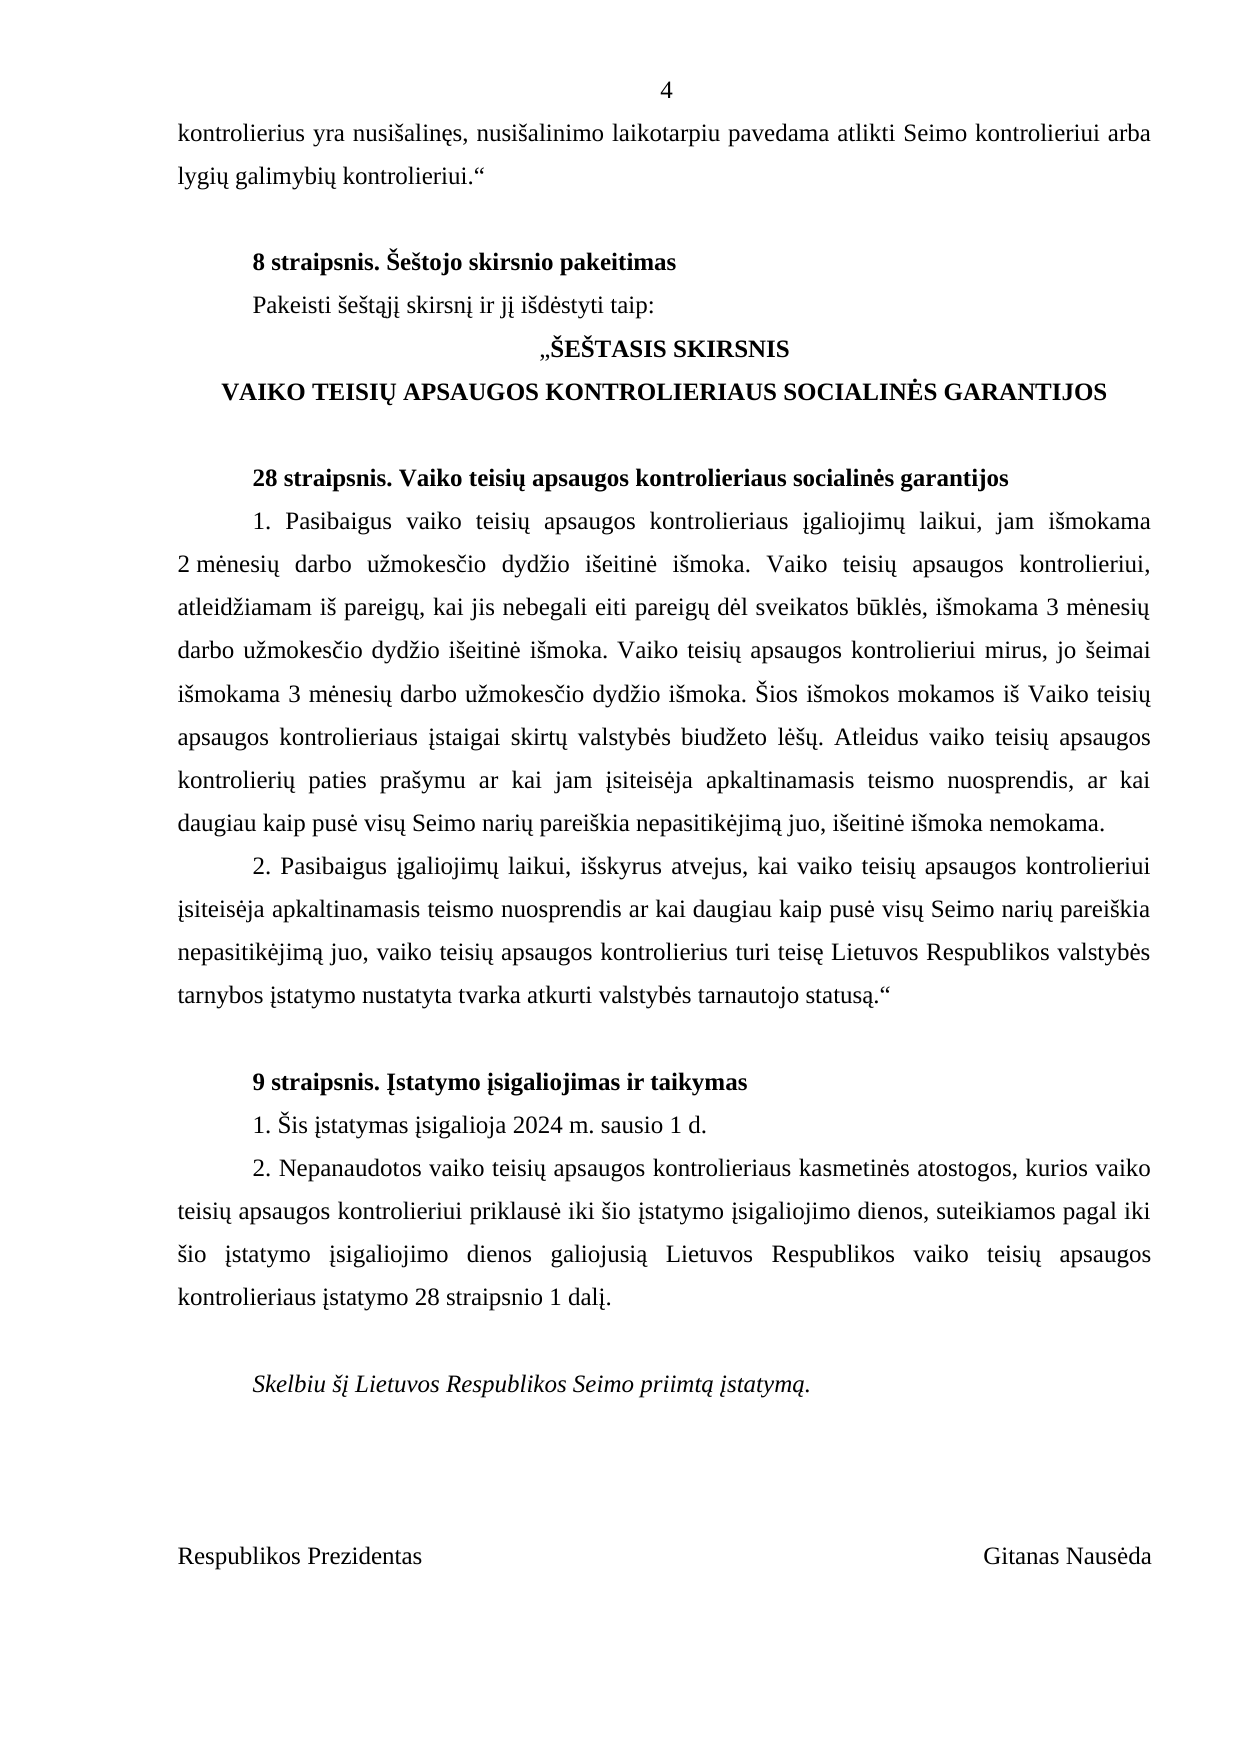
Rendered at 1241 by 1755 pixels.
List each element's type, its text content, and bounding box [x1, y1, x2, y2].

text Respublikos Prezidentas Gitanas Nausėda [177, 1541, 1152, 1570]
text Skelbiu šį Lietuvos Respublikos Seimo priimtą įstatymą. [177, 1369, 1152, 1397]
text Pakeisti šeštąjį skirsnį ir jį išdėstyti taip: [177, 291, 1152, 319]
text 2. Pasibaigus įgaliojimų laikui, išskyrus atvejus, kai vaiko teisių apsaugos kontrolieriui įsiteisėja apkaltinamasis teismo nuosprendis ar kai daugiau kaip pusė visų Seimo narių pareiškia nepasitikėjimą juo, vaiko teisių apsaugos kontrolierius turi teisę Lietuvos Respublikos valstybės tarnybos įstatymo nustatyta tvarka atkurti valstybės tarnautojo statusą.“ [177, 851, 1152, 1009]
text 8 straipsnis. Šeštojo skirsnio pakeitimas [177, 247, 1152, 276]
text kontrolierius yra nusišalinęs, nusišalinimo laikotarpiu pavedama atlikti Seimo kontrolieriui arba lygių galimybių kontrolieriui.“ [177, 118, 1152, 190]
text 1. Šis įstatymas įsigalioja 2024 m. sausio 1 d. [177, 1110, 1152, 1139]
text 2. Nepanaudotos vaiko teisių apsaugos kontrolieriaus kasmetinės atostogos, kurios vaiko teisių apsaugos kontrolieriui priklausė iki šio įstatymo įsigaliojimo dienos, suteikiamos pagal iki šio įstatymo įsigaliojimo dienos galiojusią Lietuvos Respublikos vaiko teisių apsaugos kontrolieriaus įstatymo 28 straipsnio 1 dalį. [177, 1153, 1152, 1311]
text 1. Pasibaigus vaiko teisių apsaugos kontrolieriaus įgaliojimų laikui, jam išmokama 2 mėnesių darbo užmokesčio dydžio išeitinė išmoka. Vaiko teisių apsaugos kontrolieriui, atleidžiamam iš pareigų, kai jis nebegali eiti pareigų dėl sveikatos būklės, išmokama 3 mėnesių darbo užmokesčio dydžio išeitinė išmoka. Vaiko teisių apsaugos kontrolieriui mirus, jo šeimai išmokama 3 mėnesių darbo užmokesčio dydžio išmoka. Šios išmokos mokamos iš Vaiko teisių apsaugos kontrolieriaus įstaigai skirtų valstybės biudžeto lėšų. Atleidus vaiko teisių apsaugos kontrolierių paties prašymu ar kai jam įsiteisėja apkaltinamasis teismo nuosprendis, ar kai daugiau kaip pusė visų Seimo narių pareiškia nepasitikėjimą juo, išeitinė išmoka nemokama. [177, 506, 1152, 837]
text 9 straipsnis. Įstatymo įsigaliojimas ir taikymas [177, 1067, 1152, 1096]
text „ŠEŠTASIS SKIRSNIS [177, 334, 1152, 362]
text 28 straipsnis. Vaiko teisių apsaugos kontrolieriaus socialinės garantijos [177, 463, 1152, 492]
text VAIKO TEISIŲ APSAUGOS KONTROLIERIAUS SOCIALINĖS GARANTIJOS [177, 377, 1152, 406]
